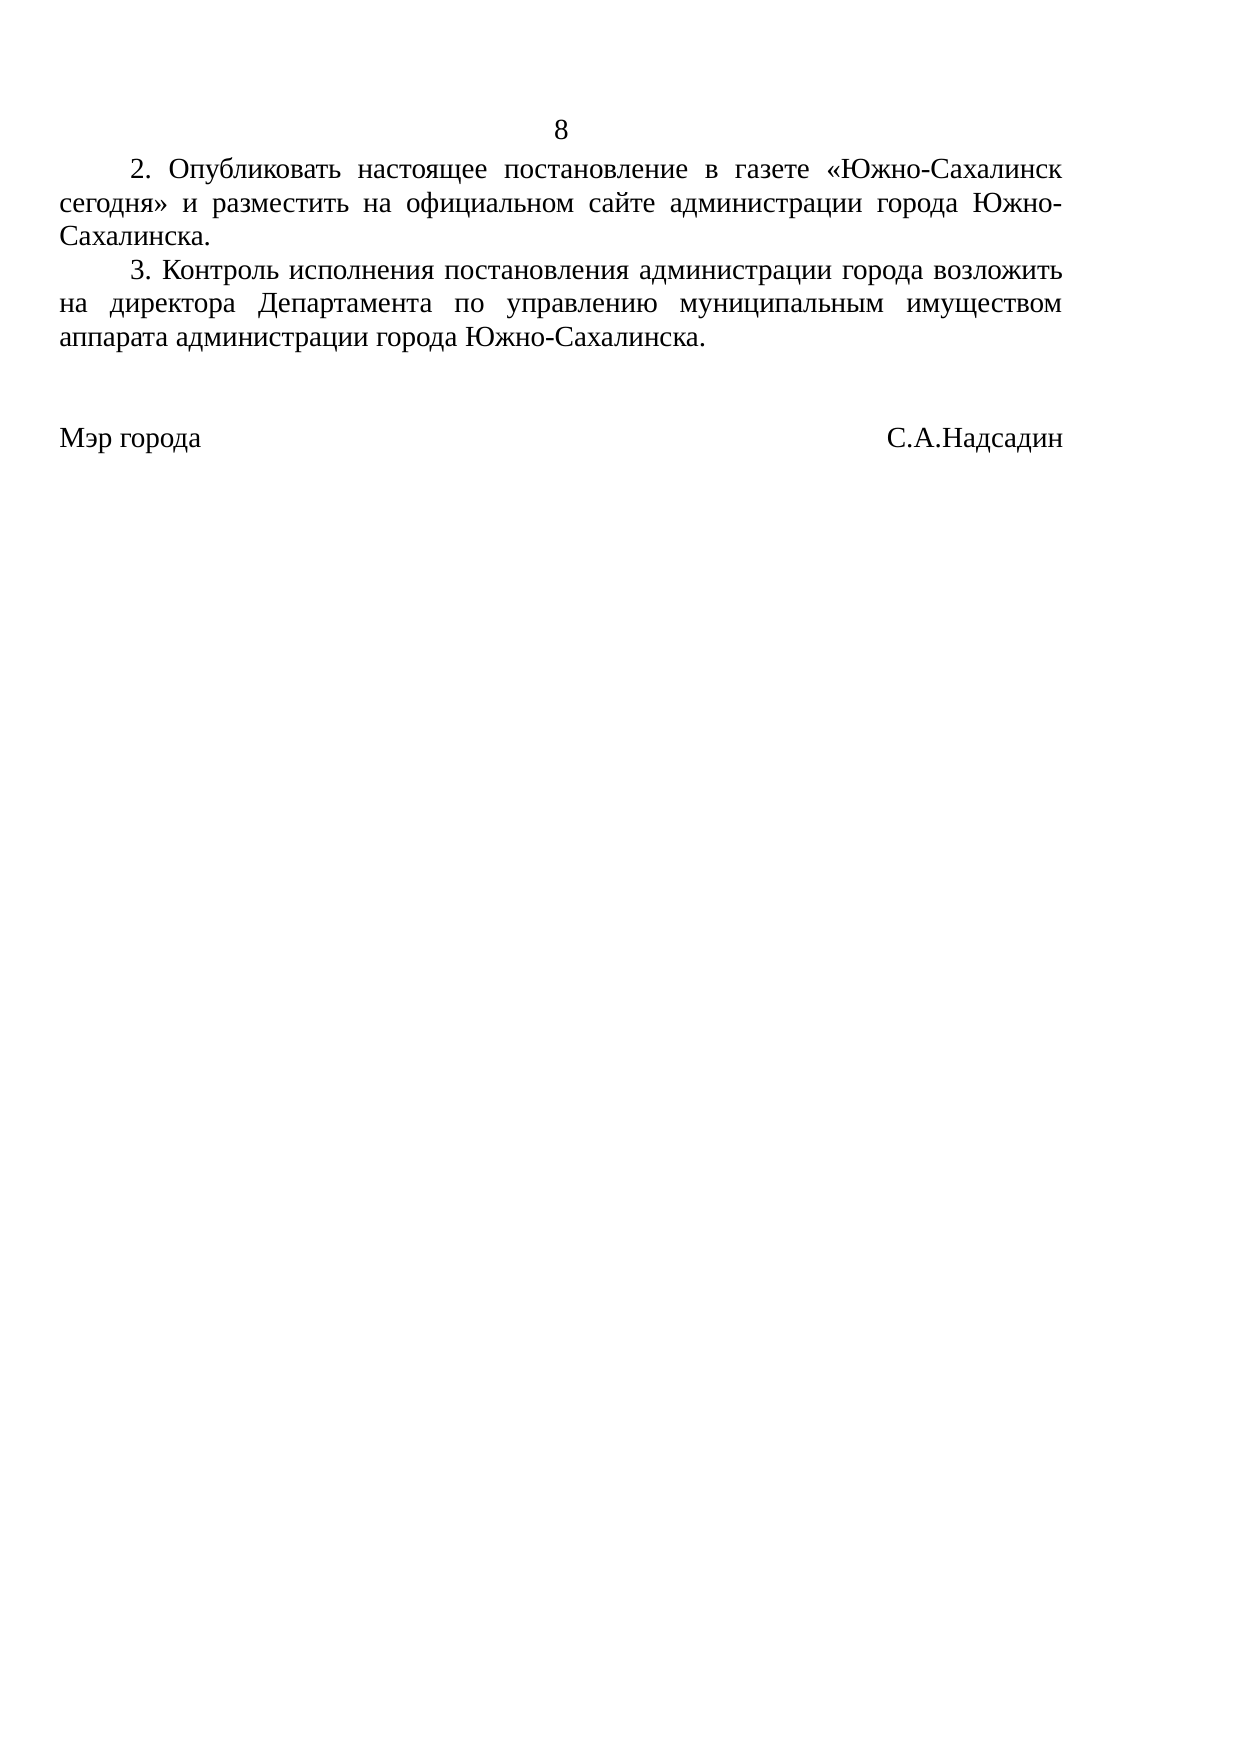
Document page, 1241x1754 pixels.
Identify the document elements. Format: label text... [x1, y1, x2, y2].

text 2. Опубликовать настоящее постановление в газете «Южно-Сахалинск сегодня» и разместить на официальном сайте администрации города Южно-Сахалинска. [59, 152, 1063, 252]
text 3. Контроль исполнения постановления администрации города возложить на директора Департамента по управлению муниципальным имуществом аппарата администрации города Южно-Сахалинска. [59, 252, 1063, 353]
list Мэр города С.А.Надсадин [59, 420, 1063, 453]
